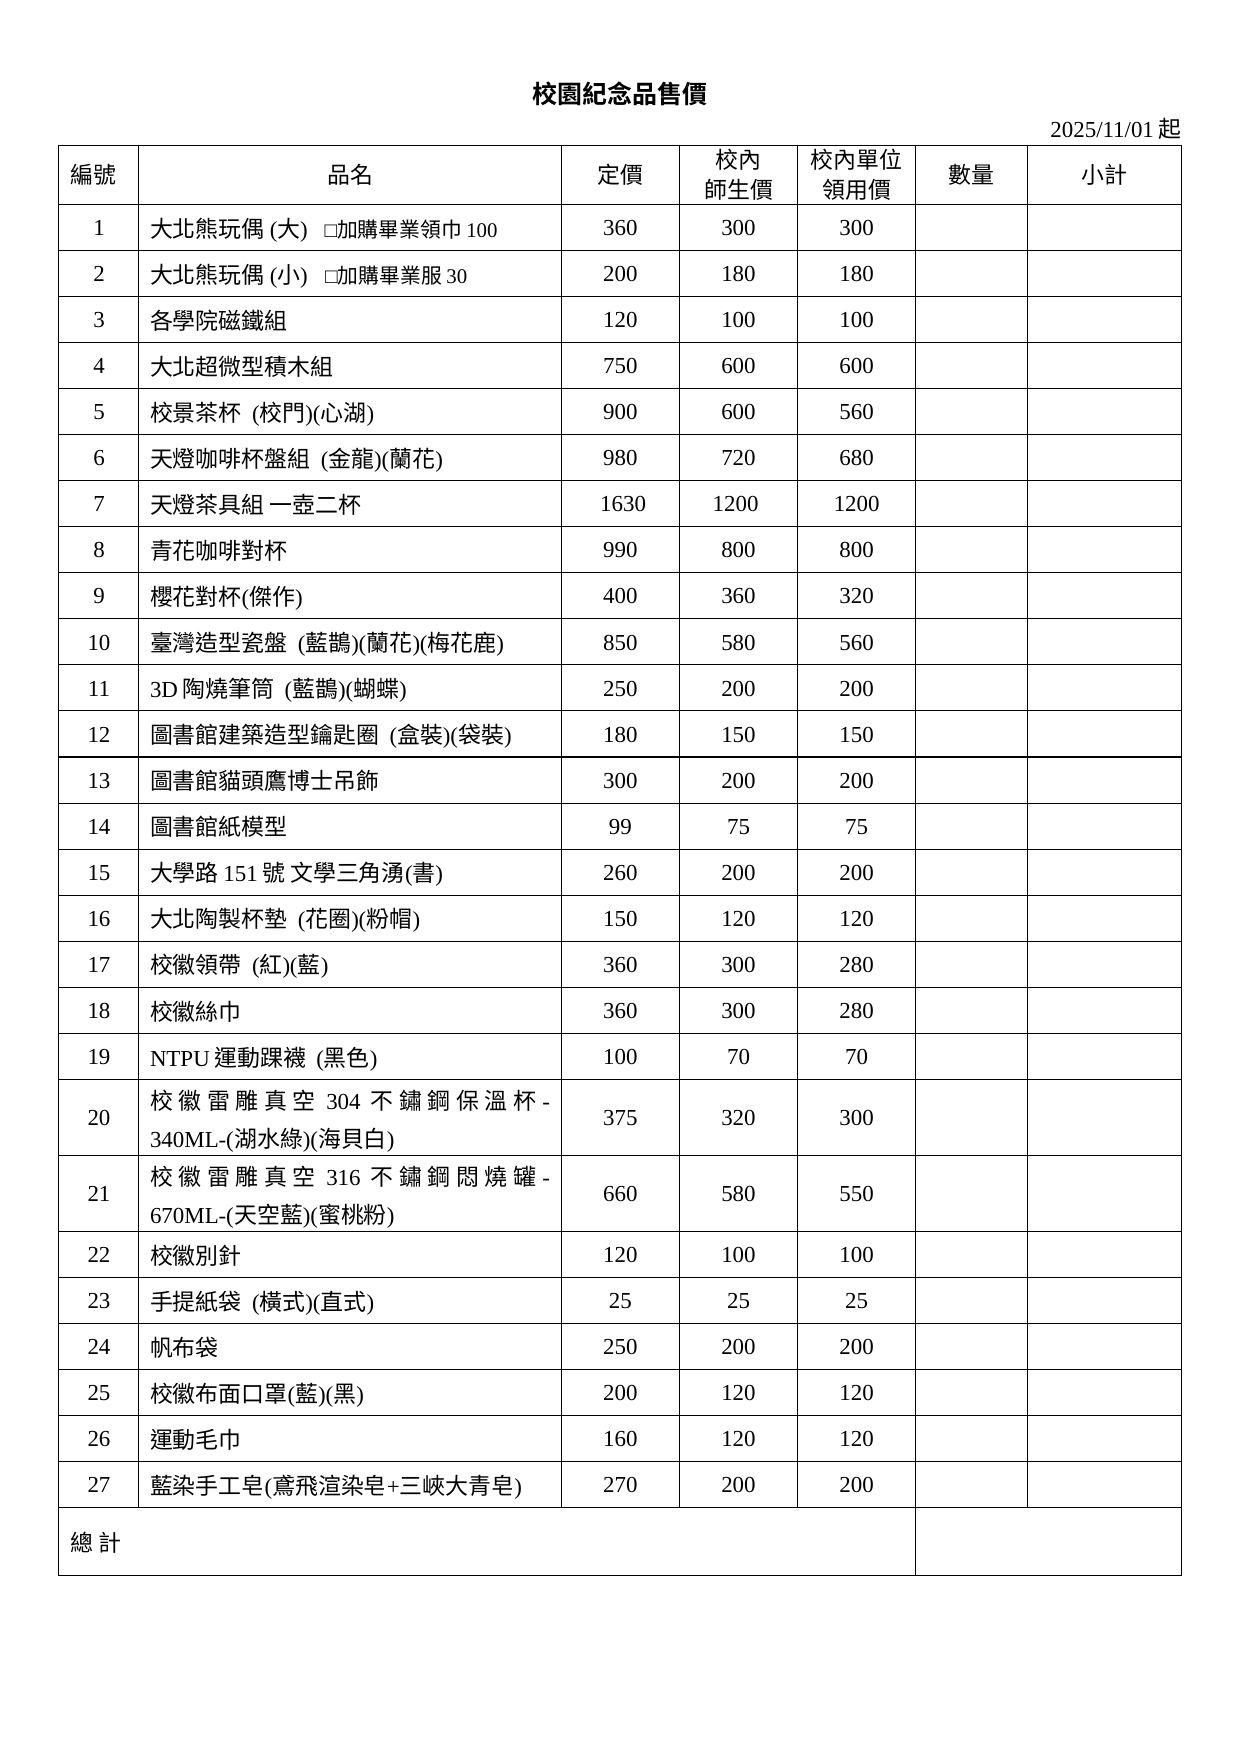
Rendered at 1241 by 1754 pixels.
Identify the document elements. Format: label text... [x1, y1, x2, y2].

table_cell 320 [798, 573, 915, 618]
table_cell 100 [680, 297, 797, 342]
table_cell 藍染手工皂(鳶飛渲染皂+三峽大青皂) [139, 1462, 561, 1507]
table_cell 1200 [798, 481, 915, 526]
table_cell [1028, 1462, 1181, 1507]
table_cell 360 [562, 988, 679, 1033]
table_cell [916, 435, 1027, 480]
table_cell 200 [680, 1462, 797, 1507]
table_cell 手提紙袋 (橫式)(直式) [139, 1278, 561, 1323]
table_cell 2 [59, 251, 138, 296]
table_cell 20 [59, 1080, 138, 1155]
table_cell 天燈咖啡杯盤組 (金龍)(蘭花) [139, 435, 561, 480]
table_cell [916, 251, 1027, 296]
table_cell 120 [798, 896, 915, 941]
table_cell 800 [680, 527, 797, 572]
table_cell 8 [59, 527, 138, 572]
table_cell 360 [562, 942, 679, 987]
table_cell 圖書館建築造型鑰匙圈 (盒裝)(袋裝) [139, 711, 561, 756]
table_cell 200 [798, 1462, 915, 1507]
table_cell 100 [798, 1232, 915, 1277]
table_cell 200 [680, 758, 797, 802]
table_cell 圖書館貓頭鷹博士吊飾 [139, 758, 561, 802]
table_cell [916, 1156, 1027, 1231]
table_cell 180 [562, 711, 679, 756]
table_cell 大北陶製杯墊 (花圈)(粉帽) [139, 896, 561, 941]
table_cell 120 [680, 1416, 797, 1461]
table_header 定價 [562, 146, 679, 204]
table_cell 300 [798, 1080, 915, 1155]
table_cell 550 [798, 1156, 915, 1231]
table_cell [1028, 1278, 1181, 1323]
table_cell [916, 481, 1027, 526]
table_cell [916, 1462, 1027, 1507]
table_cell 22 [59, 1232, 138, 1277]
table_cell 150 [798, 711, 915, 756]
table_cell 校徽布面口罩(藍)(黑) [139, 1370, 561, 1415]
table_cell 120 [562, 1232, 679, 1277]
table_cell [1028, 1324, 1181, 1369]
table_cell [1028, 1034, 1181, 1079]
table_cell 200 [680, 850, 797, 894]
table_cell 運動毛巾 [139, 1416, 561, 1461]
table_cell 25 [59, 1370, 138, 1415]
table_cell 3D陶燒筆筒 (藍鵲)(蝴蝶) [139, 665, 561, 710]
table_cell 200 [798, 665, 915, 710]
table_cell 5 [59, 389, 138, 434]
table_cell 600 [680, 389, 797, 434]
table_cell [916, 205, 1027, 250]
table_cell [916, 297, 1027, 342]
table_cell [916, 804, 1027, 848]
table_cell 120 [798, 1416, 915, 1461]
table_cell [1028, 389, 1181, 434]
table_cell 25 [562, 1278, 679, 1323]
table_cell 帆布袋 [139, 1324, 561, 1369]
table_cell 300 [680, 988, 797, 1033]
table_cell 大北熊玩偶 (大) □加購畢業領巾100 [139, 205, 561, 250]
table_cell 校徽雷雕真空304不鏽鋼保溫杯-340ML-(湖水綠)(海貝白) [139, 1080, 561, 1155]
table_cell [916, 850, 1027, 894]
table_cell [916, 527, 1027, 572]
table_cell 360 [680, 573, 797, 618]
table_cell 9 [59, 573, 138, 618]
table_cell 250 [562, 665, 679, 710]
table_cell 300 [680, 205, 797, 250]
table_cell 99 [562, 804, 679, 848]
table_cell 4 [59, 343, 138, 388]
table_cell [916, 988, 1027, 1033]
table_cell [1028, 481, 1181, 526]
table_cell 12 [59, 711, 138, 756]
table_cell 560 [798, 389, 915, 434]
table_cell [1028, 297, 1181, 342]
table_header 編號 [59, 146, 138, 204]
table_cell [916, 389, 1027, 434]
table_cell 300 [680, 942, 797, 987]
table_cell 10 [59, 619, 138, 664]
table_cell [1028, 665, 1181, 710]
table_cell 320 [680, 1080, 797, 1155]
table_cell [916, 1508, 1181, 1575]
table_cell [1028, 619, 1181, 664]
table_cell 680 [798, 435, 915, 480]
table_cell 560 [798, 619, 915, 664]
table_cell 1200 [680, 481, 797, 526]
table_cell 200 [798, 850, 915, 894]
table_cell [1028, 205, 1181, 250]
table_cell 750 [562, 343, 679, 388]
table_cell [1028, 435, 1181, 480]
table_cell 360 [562, 205, 679, 250]
table_cell 6 [59, 435, 138, 480]
table_cell 260 [562, 850, 679, 894]
table_cell 校徽領帶 (紅)(藍) [139, 942, 561, 987]
table_cell 280 [798, 942, 915, 987]
table_cell NTPU運動踝襪 (黑色) [139, 1034, 561, 1079]
table_cell 櫻花對杯(傑作) [139, 573, 561, 618]
table_cell 27 [59, 1462, 138, 1507]
table_cell [916, 619, 1027, 664]
table_cell 990 [562, 527, 679, 572]
table_cell 250 [562, 1324, 679, 1369]
table_cell 各學院磁鐵組 [139, 297, 561, 342]
table_cell 580 [680, 1156, 797, 1231]
table_cell 200 [562, 251, 679, 296]
table_cell [916, 1324, 1027, 1369]
table_cell 23 [59, 1278, 138, 1323]
table_cell 25 [798, 1278, 915, 1323]
table_cell 18 [59, 988, 138, 1033]
table_cell 圖書館紙模型 [139, 804, 561, 848]
table_cell 13 [59, 758, 138, 802]
table_cell 校徽絲巾 [139, 988, 561, 1033]
table_cell 280 [798, 988, 915, 1033]
table_header 品名 [139, 146, 561, 204]
table_cell [1028, 343, 1181, 388]
table_cell [916, 896, 1027, 941]
table_cell 120 [680, 1370, 797, 1415]
text 2025/11/01起 [59, 111, 1181, 144]
table_cell 大北超微型積木組 [139, 343, 561, 388]
table_cell 150 [562, 896, 679, 941]
table_cell 24 [59, 1324, 138, 1369]
table_cell 270 [562, 1462, 679, 1507]
table_cell [1028, 1156, 1181, 1231]
table_cell 100 [562, 1034, 679, 1079]
table_cell [1028, 850, 1181, 894]
table_cell 120 [798, 1370, 915, 1415]
table_cell [1028, 527, 1181, 572]
table_cell 1630 [562, 481, 679, 526]
table_header 校內單位 領用價 [798, 146, 915, 204]
table_cell [1028, 573, 1181, 618]
table_cell 校徽別針 [139, 1232, 561, 1277]
table_cell [1028, 896, 1181, 941]
table_cell [916, 758, 1027, 802]
table_cell 200 [562, 1370, 679, 1415]
table_cell 180 [680, 251, 797, 296]
table_cell 3 [59, 297, 138, 342]
table_cell 660 [562, 1156, 679, 1231]
table_cell 75 [798, 804, 915, 848]
table_cell [1028, 1080, 1181, 1155]
table_cell [916, 1232, 1027, 1277]
table_header 小計 [1028, 146, 1181, 204]
table_cell 300 [562, 758, 679, 802]
table_cell 375 [562, 1080, 679, 1155]
table_cell [1028, 942, 1181, 987]
table_cell [1028, 1232, 1181, 1277]
table_cell 100 [798, 297, 915, 342]
table_cell 大北熊玩偶 (小) □加購畢業服 30 [139, 251, 561, 296]
table_cell 120 [680, 896, 797, 941]
table_cell [916, 1278, 1027, 1323]
table_cell 900 [562, 389, 679, 434]
table_cell [1028, 758, 1181, 802]
table_cell 70 [798, 1034, 915, 1079]
table_cell 580 [680, 619, 797, 664]
table_cell 天燈茶具組 一壺二杯 [139, 481, 561, 526]
table_cell [916, 573, 1027, 618]
table_cell 21 [59, 1156, 138, 1231]
table_cell [1028, 251, 1181, 296]
table_cell [916, 665, 1027, 710]
table_cell 200 [680, 1324, 797, 1369]
table_cell 200 [798, 1324, 915, 1369]
text 校園紀念品售價 [59, 75, 1181, 111]
table_cell 25 [680, 1278, 797, 1323]
table_cell [916, 711, 1027, 756]
table_cell [1028, 804, 1181, 848]
table_cell 100 [680, 1232, 797, 1277]
table_cell 1 [59, 205, 138, 250]
table_cell [1028, 1370, 1181, 1415]
table_cell [916, 1416, 1027, 1461]
table_cell 26 [59, 1416, 138, 1461]
table_cell [916, 1034, 1027, 1079]
table_cell 600 [680, 343, 797, 388]
table_cell 160 [562, 1416, 679, 1461]
table_cell 200 [680, 665, 797, 710]
table_cell 19 [59, 1034, 138, 1079]
table_cell 大學路151號 文學三角湧(書) [139, 850, 561, 894]
table_cell 200 [798, 758, 915, 802]
table_cell [916, 1080, 1027, 1155]
table_cell 青花咖啡對杯 [139, 527, 561, 572]
table_cell 75 [680, 804, 797, 848]
table_cell 16 [59, 896, 138, 941]
table_cell [916, 343, 1027, 388]
table_cell 校徽雷雕真空316不鏽鋼悶燒罐-670ML-(天空藍)(蜜桃粉) [139, 1156, 561, 1231]
table_cell 150 [680, 711, 797, 756]
table_cell 850 [562, 619, 679, 664]
table_cell 120 [562, 297, 679, 342]
table_cell [916, 942, 1027, 987]
table_cell 980 [562, 435, 679, 480]
table_cell [1028, 711, 1181, 756]
table_cell 7 [59, 481, 138, 526]
table_cell 400 [562, 573, 679, 618]
table_cell 14 [59, 804, 138, 848]
table_cell 臺灣造型瓷盤 (藍鵲)(蘭花)(梅花鹿) [139, 619, 561, 664]
table_cell [1028, 988, 1181, 1033]
table_cell 300 [798, 205, 915, 250]
table_cell 總 計 [59, 1508, 915, 1575]
table_cell 180 [798, 251, 915, 296]
table_cell [916, 1370, 1027, 1415]
table_cell 720 [680, 435, 797, 480]
table_cell 600 [798, 343, 915, 388]
table_cell 17 [59, 942, 138, 987]
table_cell 校景茶杯 (校門)(心湖) [139, 389, 561, 434]
table_cell [1028, 1416, 1181, 1461]
table_header 校內 師生價 [680, 146, 797, 204]
table_header 數量 [916, 146, 1027, 204]
table_cell 800 [798, 527, 915, 572]
table_cell 70 [680, 1034, 797, 1079]
table_cell 11 [59, 665, 138, 710]
table_cell 15 [59, 850, 138, 894]
